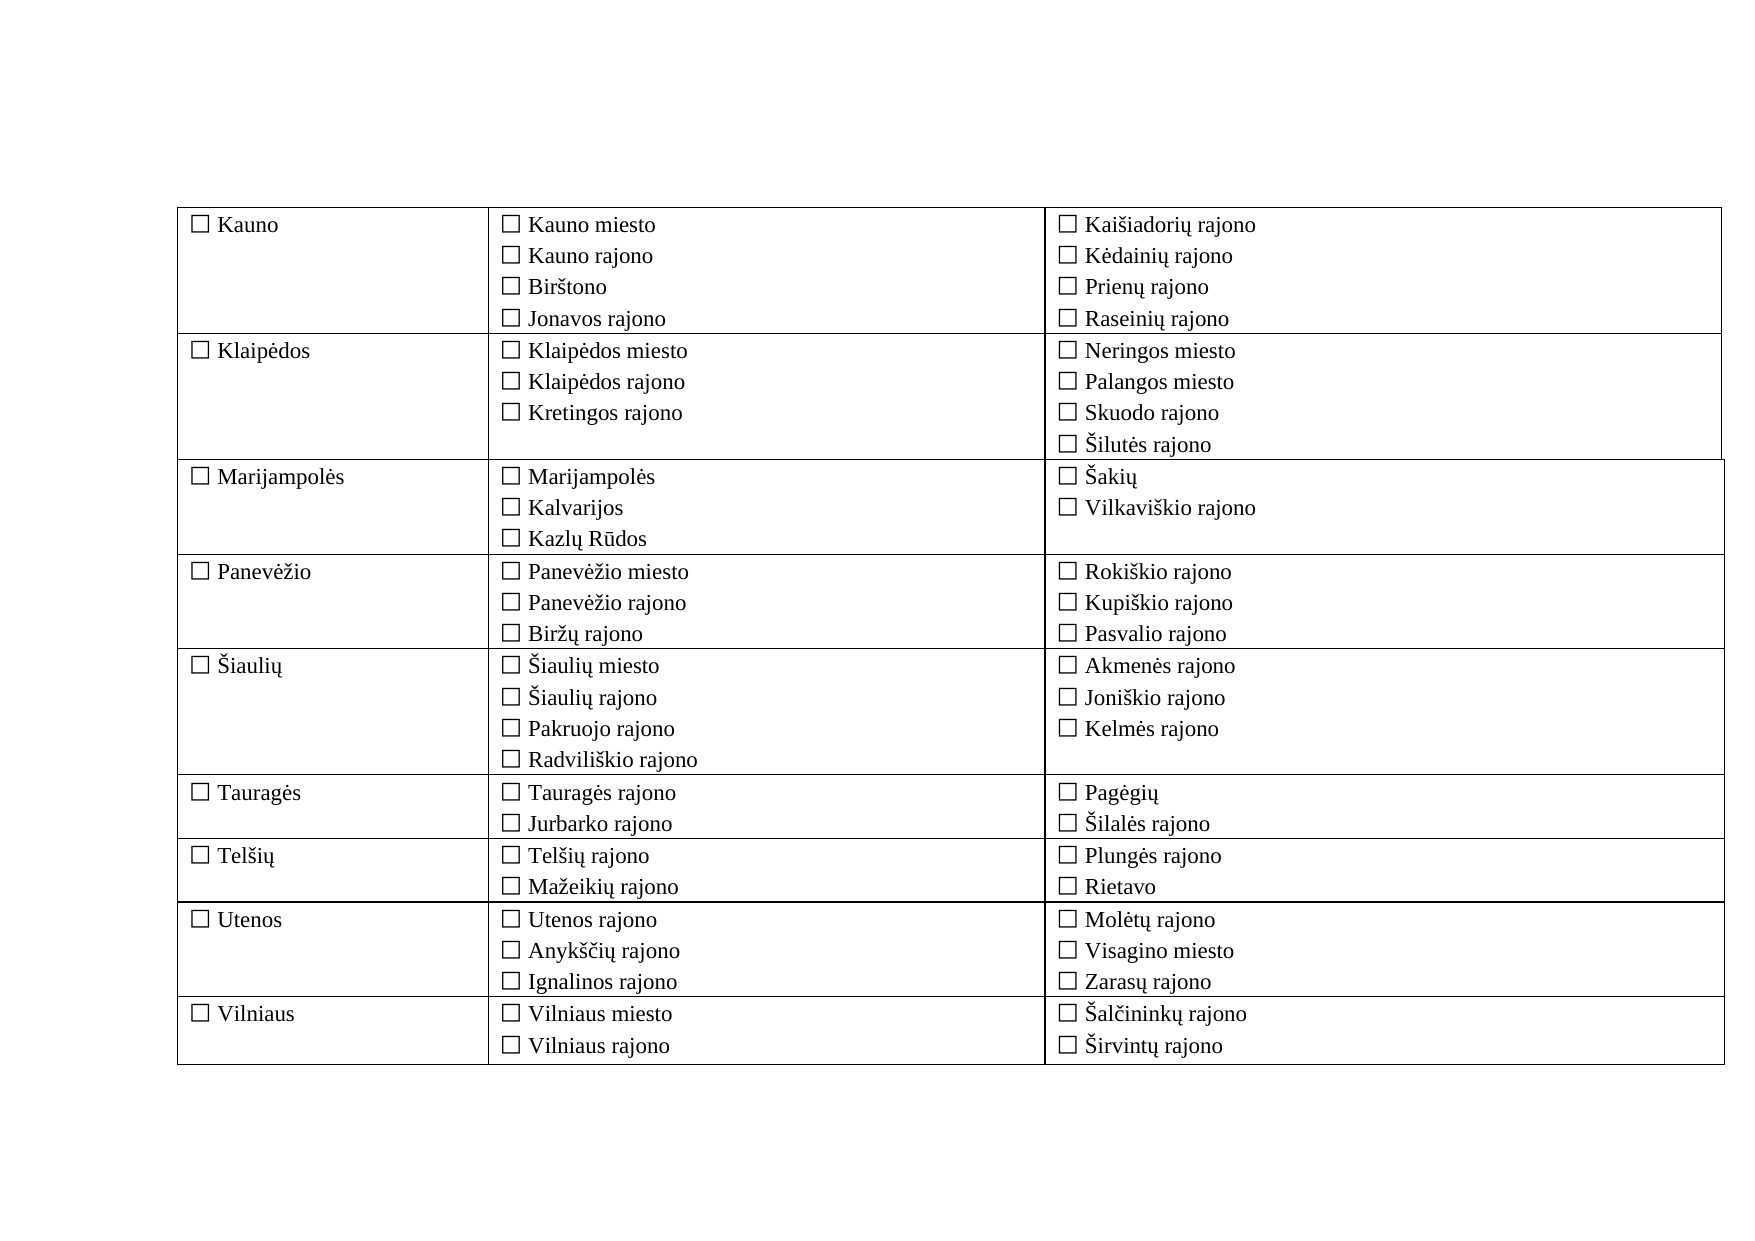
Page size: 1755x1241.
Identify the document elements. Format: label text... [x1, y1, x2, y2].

table_cell ⬜ Panevėžio [178, 555, 488, 648]
table_cell ⬜ Šalčininkų rajono ⬜ Širvintų rajono [1046, 997, 1724, 1064]
table_cell ⬜ Rokiškio rajono ⬜ Kupiškio rajono ⬜ Pasvalio rajono [1046, 555, 1724, 648]
table_cell ⬜ Tauragės rajono ⬜ Jurbarko rajono [489, 775, 1044, 838]
table_cell ⬜ Kaišiadorių rajono ⬜ Kėdainių rajono ⬜ Prienų rajono ⬜ Raseinių rajono [1046, 208, 1721, 333]
table_cell ⬜ Utenos rajono ⬜ Anykščių rajono ⬜ Ignalinos rajono [489, 903, 1044, 996]
table_cell ⬜ Tauragės [178, 775, 488, 838]
table_cell ⬜ Šakių ⬜ Vilkaviškio rajono [1046, 460, 1724, 553]
table_cell ⬜ Kauno [178, 208, 488, 333]
table_cell ⬜ Kauno miesto ⬜ Kauno rajono ⬜ Birštono ⬜ Jonavos rajono [489, 208, 1044, 333]
table_cell ⬜ Telšių [178, 839, 488, 901]
table_cell ⬜ Pagėgių ⬜ Šilalės rajono [1046, 775, 1724, 838]
table_cell ⬜ Plungės rajono ⬜ Rietavo [1046, 839, 1724, 901]
table_cell ⬜ Utenos [178, 903, 488, 996]
table_cell ⬜ Molėtų rajono ⬜ Visagino miesto ⬜ Zarasų rajono [1046, 903, 1724, 996]
table_cell ⬜ Šiaulių miesto ⬜ Šiaulių rajono ⬜ Pakruojo rajono ⬜ Radviliškio rajono [489, 649, 1044, 774]
table_cell ⬜ Panevėžio miesto ⬜ Panevėžio rajono ⬜ Biržų rajono [489, 555, 1044, 648]
table_cell ⬜ Vilniaus [178, 997, 488, 1064]
table_cell ⬜ Šiaulių [178, 649, 488, 774]
table_cell ⬜ Akmenės rajono ⬜ Joniškio rajono ⬜ Kelmės rajono [1046, 649, 1724, 774]
table_cell ⬜ Klaipėdos miesto ⬜ Klaipėdos rajono ⬜ Kretingos rajono [489, 334, 1044, 459]
table_cell ⬜ Marijampolės ⬜ Kalvarijos ⬜ Kazlų Rūdos [489, 460, 1044, 553]
table_cell ⬜ Klaipėdos [178, 334, 488, 459]
table_cell ⬜ Neringos miesto ⬜ Palangos miesto ⬜ Skuodo rajono ⬜ Šilutės rajono [1046, 334, 1721, 459]
table_cell ⬜ Vilniaus miesto ⬜ Vilniaus rajono [489, 997, 1044, 1064]
table_cell ⬜ Telšių rajono ⬜ Mažeikių rajono [489, 839, 1044, 901]
table_cell ⬜ Marijampolės [178, 460, 488, 553]
